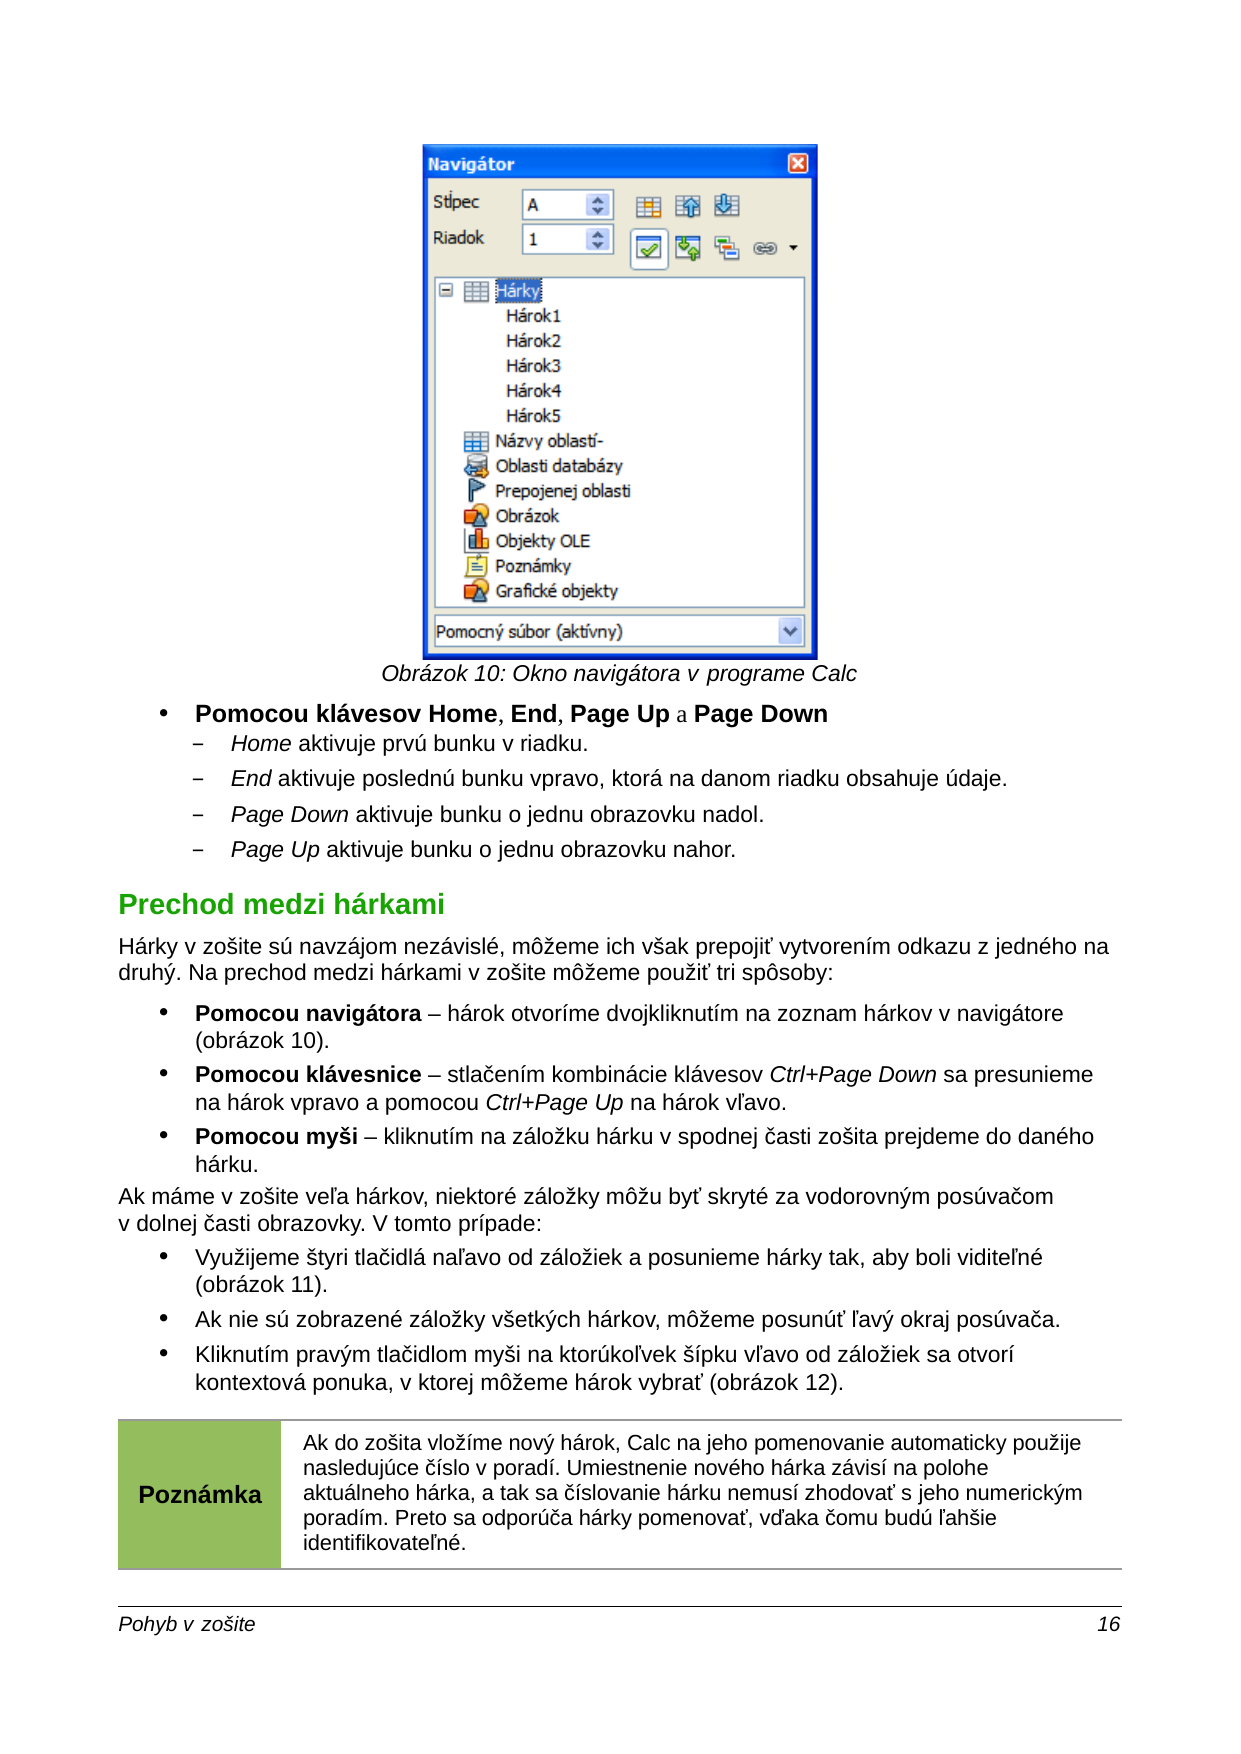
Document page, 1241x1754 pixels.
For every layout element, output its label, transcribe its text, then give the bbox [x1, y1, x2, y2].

list Page Down aktivuje bunku o jednu obrazovku nadol. [192, 799, 1122, 828]
list Pomocou klávesov Home, End, Page Up a Page Down [156, 699, 1122, 728]
list Page Up aktivuje bunku o jednu obrazovku nahor. [192, 834, 1122, 864]
list Pomocou navigátora – hárok otvoríme dvojkliknutím na zoznam hárkov v navigátore (obrázok 10). [156, 998, 1122, 1053]
text Hárky v zošite sú navzájom nezávislé, môžeme ich však prepojiť vytvorením odkazu z jedného na druhý. Na prechod medzi hárkami v zošite môžeme použiť tri spôsoby: [118, 933, 1122, 985]
list Pomocou myši – kliknutím na záložku hárku v spodnej časti zošita prejdeme do daného hárku. [156, 1121, 1122, 1177]
list Kliknutím pravým tlačidlom myši na ktorúkoľvek šípku vľavo od záložiek sa otvorí kontextová ponuka, v ktorej môžeme hárok vybrať (obrázok 12). [156, 1339, 1122, 1395]
picture [422, 144, 818, 660]
table_header Poznámka [118, 1421, 281, 1568]
list Využijeme štyri tlačidlá naľavo od záložiek a posunieme hárky tak, aby boli viditeľné (obrázok 11). [156, 1242, 1122, 1298]
list End aktivuje poslednú bunku vpravo, ktorá na danom riadku obsahuje údaje. [192, 764, 1122, 793]
list Home aktivuje prvú bunku v riadku. [192, 728, 1122, 757]
list Ak nie sú zobrazené záložky všetkých hárkov, môžeme posunúť ľavý okraj posúvača. [156, 1304, 1122, 1333]
list Pomocou klávesnice – stlačením kombinácie klávesov Ctrl+Page Down sa presunieme na hárok vpravo a pomocou Ctrl+Page Up na hárok vľavo. [156, 1059, 1122, 1115]
list Ak máme v zošite veľa hárkov, niektoré záložky môžu byť skryté za vodorovným posúvačom v dolnej časti obrazovky. V tomto prípade: [118, 1183, 1122, 1236]
text Obrázok 10: Okno navigátora v programe Calc [348, 151, 892, 686]
table_header Ak do zošita vložíme nový hárok, Calc na jeho pomenovanie automaticky použije nasledujúce číslo v poradí. Umiestnenie nového hárka závisí na polohe aktuálneho hárka, a tak sa číslovanie hárku nemusí zhodovať s jeho numerickým poradím. Preto sa odporúča hárky pomenovať, vďaka čomu budú ľahšie identifikovateľné. [281, 1421, 1122, 1568]
subtitle Prechod medzi hárkami [118, 887, 1122, 920]
